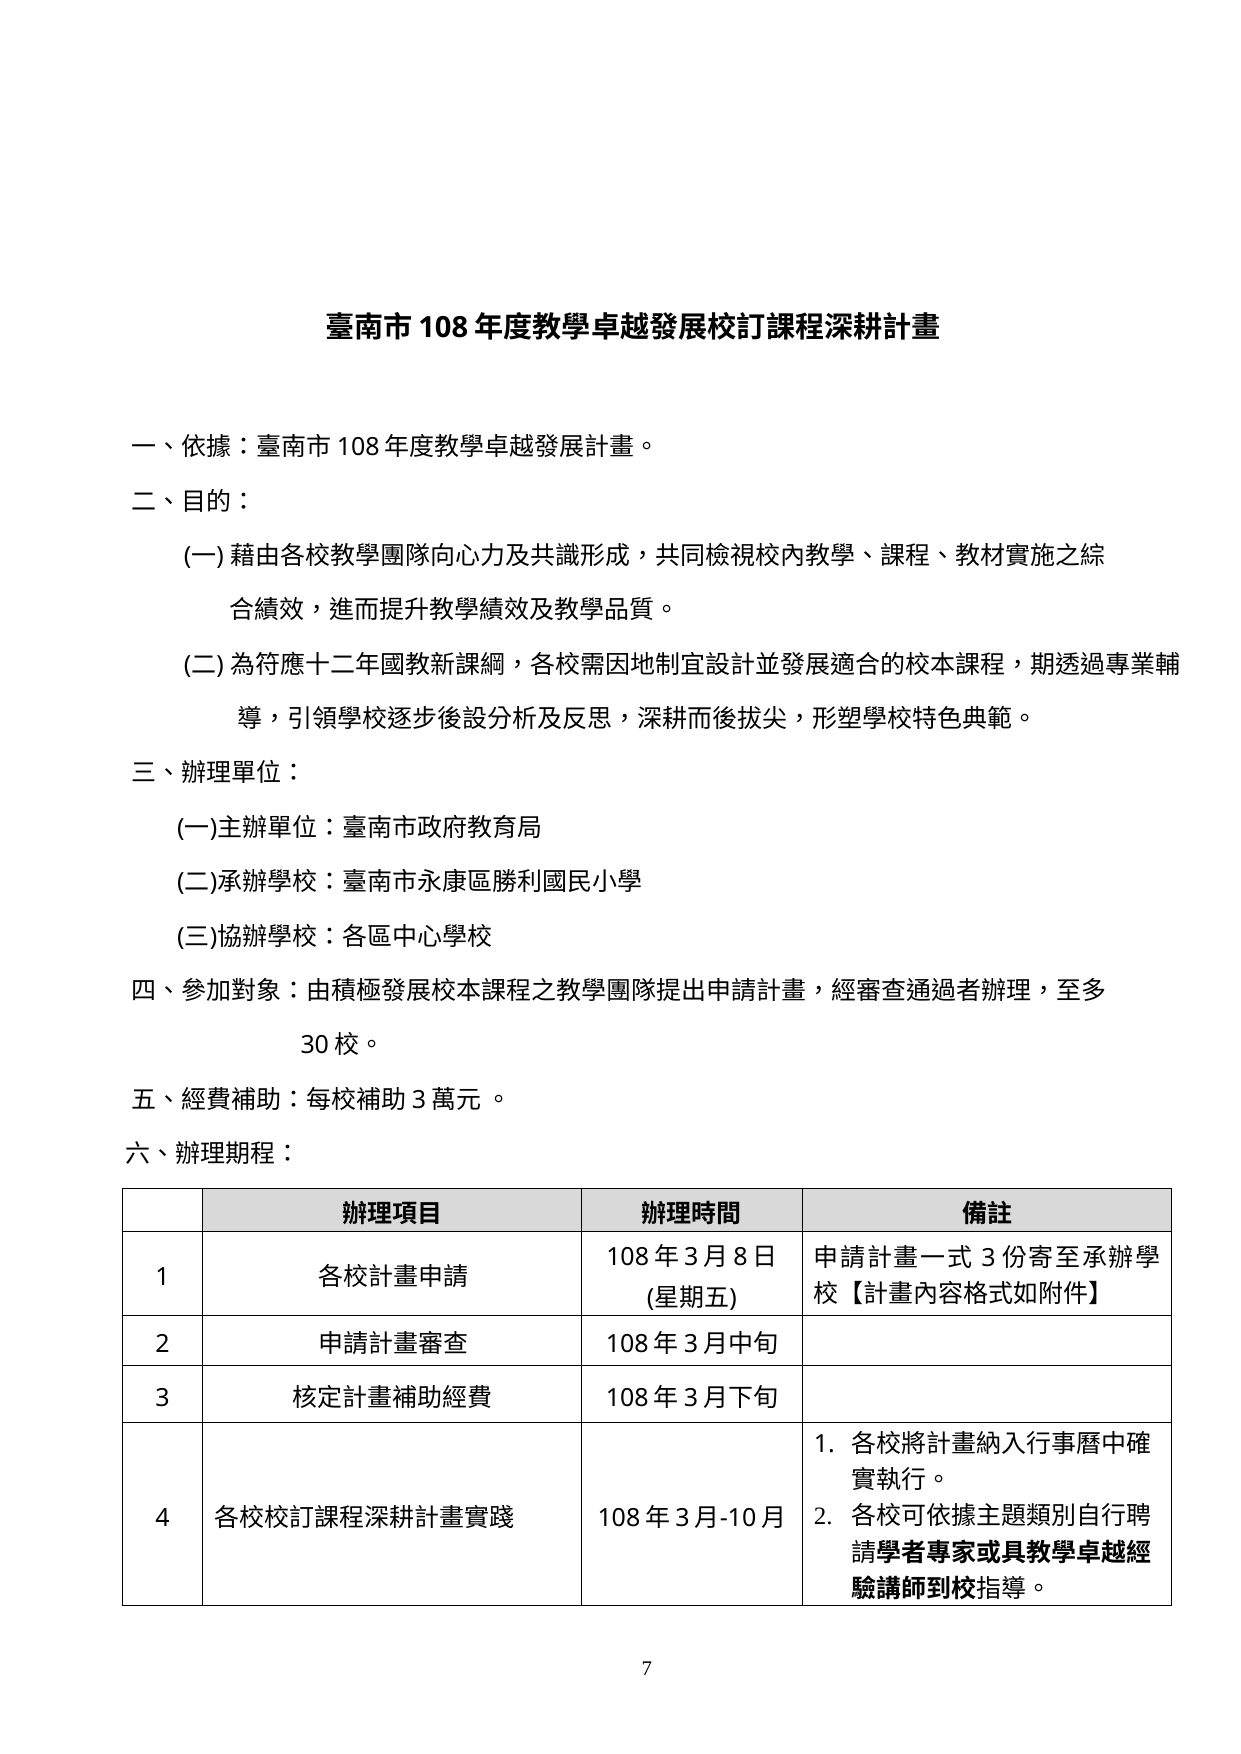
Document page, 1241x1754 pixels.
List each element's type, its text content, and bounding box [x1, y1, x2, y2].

text 導，引領學校逐步後設分析及反思，深耕而後拔尖，形塑學校特色典範。 [237, 698, 1181, 735]
text (一) 藉由各校教學團隊向心力及共識形成，共同檢視校內教學、課程、教材實施之綜 [112, 535, 1181, 572]
text 二、目的： [112, 481, 1181, 517]
text 三、辦理單位： [112, 753, 1181, 789]
table_cell 4 [123, 1423, 202, 1604]
table_cell [803, 1316, 1171, 1364]
table_cell 核定計畫補助經費 [203, 1366, 581, 1422]
table_cell 各校計畫申請 [203, 1232, 581, 1315]
table_header [123, 1189, 202, 1231]
text 六、辦理期程： [112, 1133, 1181, 1170]
table_header 辦理時間 [582, 1189, 802, 1231]
table_cell 3 [123, 1366, 202, 1422]
text 五、經費補助：每校補助3萬元 。 [112, 1079, 1169, 1115]
table_header 辦理項目 [203, 1189, 581, 1231]
table_cell 108年3月下旬 [582, 1366, 802, 1422]
table_cell 各校校訂課程深耕計畫實踐 [203, 1423, 581, 1604]
text 合績效，進而提升教學績效及教學品質。 [112, 590, 1181, 626]
table_cell 108年3月8日 (星期五) [582, 1232, 802, 1315]
table_header 備註 [803, 1189, 1171, 1231]
text 一、依據：臺南市108年度教學卓越發展計畫。 [112, 427, 1181, 463]
table_cell [803, 1366, 1171, 1422]
table_cell 各校將計畫納入行事曆中確實執行。 各校可依據主題類別自行聘請學者專家或具教學卓越經驗講師到校指導。 [803, 1423, 1171, 1604]
table_cell 申請計畫一式 3份寄至承辦學校【計畫內容格式如附件】 [803, 1232, 1171, 1315]
table_cell 1 [123, 1232, 202, 1315]
text (一)主辦單位：臺南市政府教育局 [112, 807, 1169, 843]
text (三)協辦學校：各區中心學校 [112, 916, 1169, 952]
table_cell 申請計畫審查 [203, 1316, 581, 1364]
text (二)承辦學校：臺南市永康區勝利國民小學 [112, 862, 1169, 898]
text 臺南市108年度教學卓越發展校訂課程深耕計畫 [237, 304, 1181, 346]
table_cell 2 [123, 1316, 202, 1364]
text 四、參加對象：由積極發展校本課程之教學團隊提出申請計畫，經審查通過者辦理，至多 [112, 970, 1169, 1007]
text 30校。 [112, 1025, 1169, 1061]
text (二) 為符應十二年國教新課綱，各校需因地制宜設計並發展適合的校本課程，期透過專業輔 [112, 644, 1181, 680]
table_cell 108年3月-10月 [582, 1423, 802, 1604]
table_cell 108年3月中旬 [582, 1316, 802, 1364]
